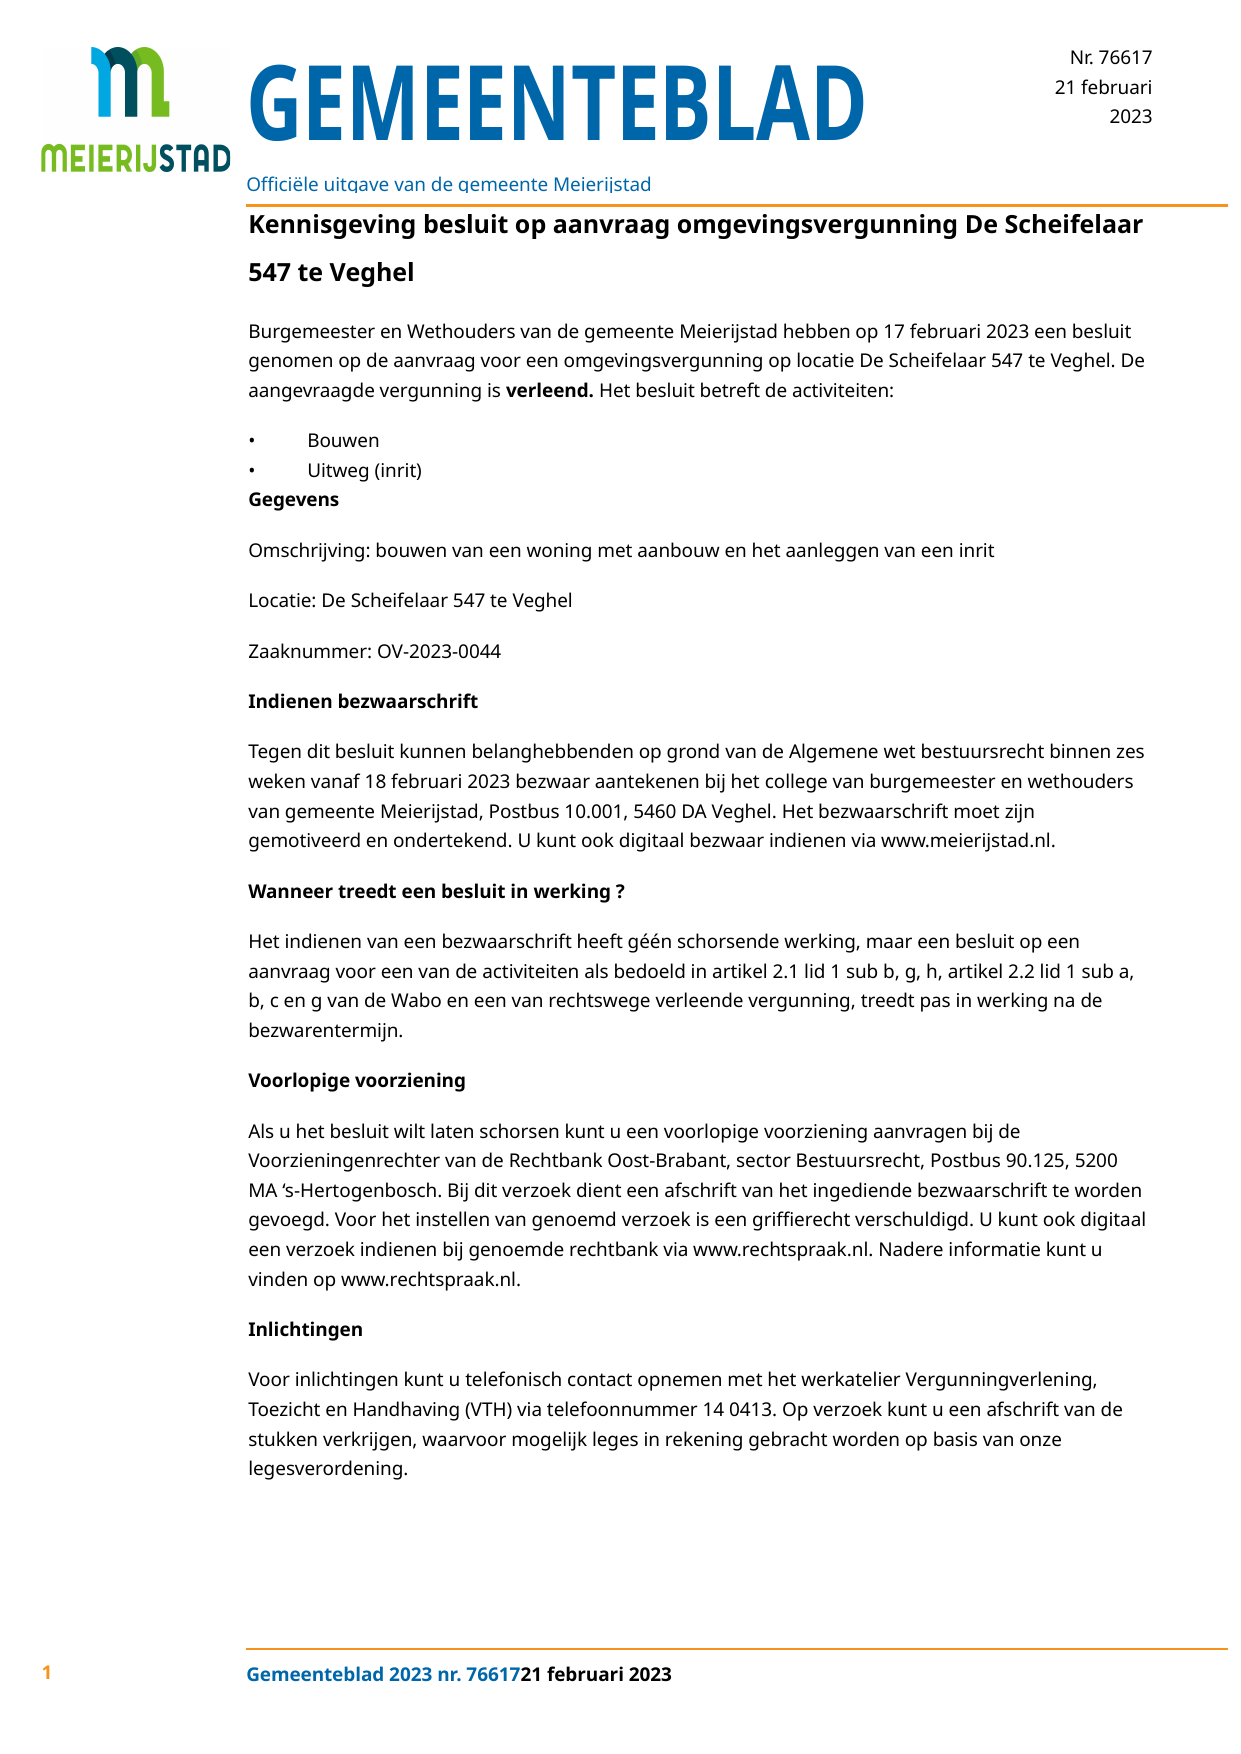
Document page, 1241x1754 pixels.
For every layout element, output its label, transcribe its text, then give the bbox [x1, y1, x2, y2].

text Omschrijving: bouwen van een woning met aanbouw en het aanleggen van een inrit [248, 537, 1152, 563]
text Burgemeester en Wethouders van de gemeente Meierijstad hebben op 17 februari 2023 een besluit genomen op de aanvraag voor een omgevingsvergunning op locatie De Scheifelaar 547 te Veghel. De aangevraagde vergunning is verleend. Het besluit betreft de activiteiten: [248, 318, 1152, 403]
list Uitweg (inrit) [248, 457, 1152, 483]
text Tegen dit besluit kunnen belanghebbenden op grond van de Algemene wet bestuursrecht binnen zes weken vanaf 18 februari 2023 bezwaar aantekenen bij het college van burgemeester en wethouders van gemeente Meierijstad, Postbus 10.001, 5460 DA Veghel. Het bezwaarschrift moet zijn gemotiveerd en ondertekend. U kunt ook digitaal bezwaar indienen via www.meierijstad.nl. [248, 739, 1152, 853]
text Zaaknummer: OV-2023-0044 [248, 638, 1152, 664]
text Wanneer treedt een besluit in werking ? [248, 878, 1152, 904]
text Voor inlichtingen kunt u telefonisch contact opnemen met het werkatelier Vergunningverlening, Toezicht en Handhaving (VTH) via telefoonnummer 14 0413. Op verzoek kunt u een afschrift van de stukken verkrijgen, waarvoor mogelijk leges in rekening gebracht worden op basis van onze legesverordening. [248, 1367, 1152, 1481]
text Inlichtingen [248, 1316, 1152, 1342]
list Bouwen [248, 427, 1152, 453]
text Het indienen van een bezwaarschrift heeft géén schorsende werking, maar een besluit op een aanvraag voor een van de activiteiten als bedoeld in artikel 2.1 lid 1 sub b, g, h, artikel 2.2 lid 1 sub a, b, c en g van de Wabo en een van rechtswege verleende vergunning, treedt pas in werking na de bezwarentermijn. [248, 928, 1152, 1043]
text Indienen bezwaarschrift [248, 688, 1152, 714]
picture [41, 47, 231, 172]
text Gegevens [248, 487, 1152, 512]
text Voorlopige voorziening [248, 1067, 1152, 1093]
text Kennisgeving besluit op aanvraag omgevingsvergunning De Scheifelaar 547 te Veghel [248, 207, 1152, 288]
text Als u het besluit wilt laten schorsen kunt u een voorlopige voorziening aanvragen bij de Voorzieningenrechter van de Rechtbank Oost-Brabant, sector Bestuursrecht, Postbus 90.125, 5200 MA ‘s-Hertogenbosch. Bij dit verzoek dient een afschrift van het ingediende bezwaarschrift te worden gevoegd. Voor het instellen van genoemd verzoek is een griffierecht verschuldigd. U kunt ook digitaal een verzoek indienen bij genoemde rechtbank via www.rechtspraak.nl. Nadere informatie kunt u vinden op www.rechtspraak.nl. [248, 1118, 1152, 1292]
text Locatie: De Scheifelaar 547 te Veghel [248, 587, 1152, 613]
